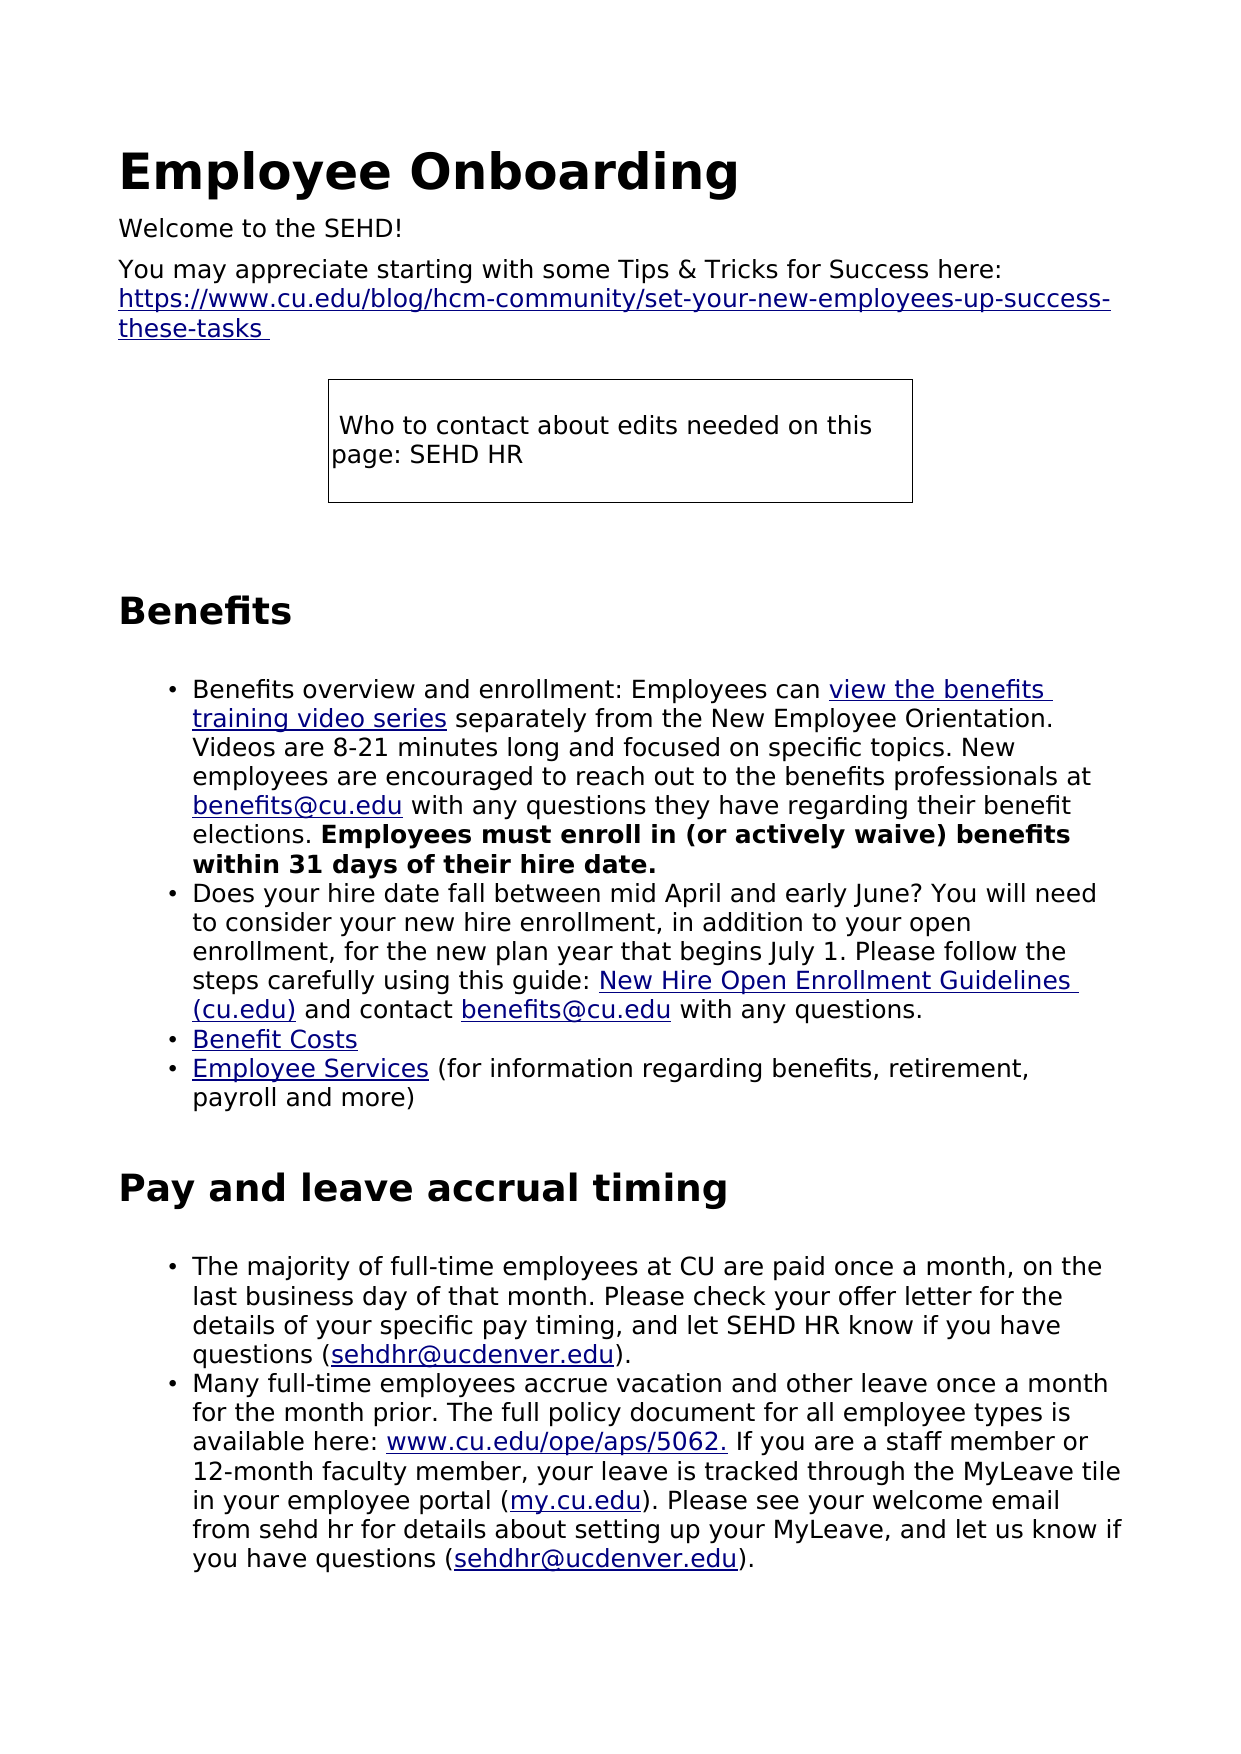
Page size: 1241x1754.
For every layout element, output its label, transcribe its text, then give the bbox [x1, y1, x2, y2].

subtitle Benefits [118, 589, 1122, 633]
text Welcome to the SEHD! [118, 214, 1122, 243]
subtitle Employee Onboarding [118, 143, 1122, 201]
list The majority of full-time employees at CU are paid once a month, on the last business day of that month. Please check your offer letter for the details of your specific pay timing, and let SEHD HR know if you have questions (sehdhr@ucdenver.edu). [177, 1252, 1122, 1369]
table_header Who to contact about edits needed on this page: SEHD HR [329, 380, 912, 502]
list Benefits overview and enrollment: Employees can view the benefits training video series separately from the New Employee Orientation. Videos are 8-21 minutes long and focused on specific topics. New employees are encouraged to reach out to the benefits professionals at benefits@cu.edu with any questions they have regarding their benefit elections. Employees must enroll in (or actively waive) benefits within 31 days of their hire date. [177, 675, 1122, 879]
list Many full-time employees accrue vacation and other leave once a month for the month prior. The full policy document for all employee types is available here: www.cu.edu/ope/aps/5062. If you are a staff member or 12-month faculty member, your leave is tracked through the MyLeave tile in your employee portal (my.cu.edu). Please see your welcome email from sehd hr for details about setting up your MyLeave, and let us know if you have questions (sehdhr@ucdenver.edu). [177, 1369, 1122, 1573]
text You may appreciate starting with some Tips & Tricks for Success here: https://www.cu.edu/blog/hcm-community/set-your-new-employees-up-success-these-tasks [118, 256, 1122, 343]
list Does your hire date fall between mid April and early June? You will need to consider your new hire enrollment, in addition to your open enrollment, for the new plan year that begins July 1. Please follow the steps carefully using this guide: New Hire Open Enrollment Guidelines (cu.edu) and contact benefits@cu.edu with any questions. [177, 879, 1122, 1025]
list Employee Services (for information regarding benefits, retirement, payroll and more) [177, 1054, 1122, 1112]
list Benefit Costs [177, 1025, 1122, 1054]
subtitle Pay and leave accrual timing [118, 1167, 1122, 1211]
